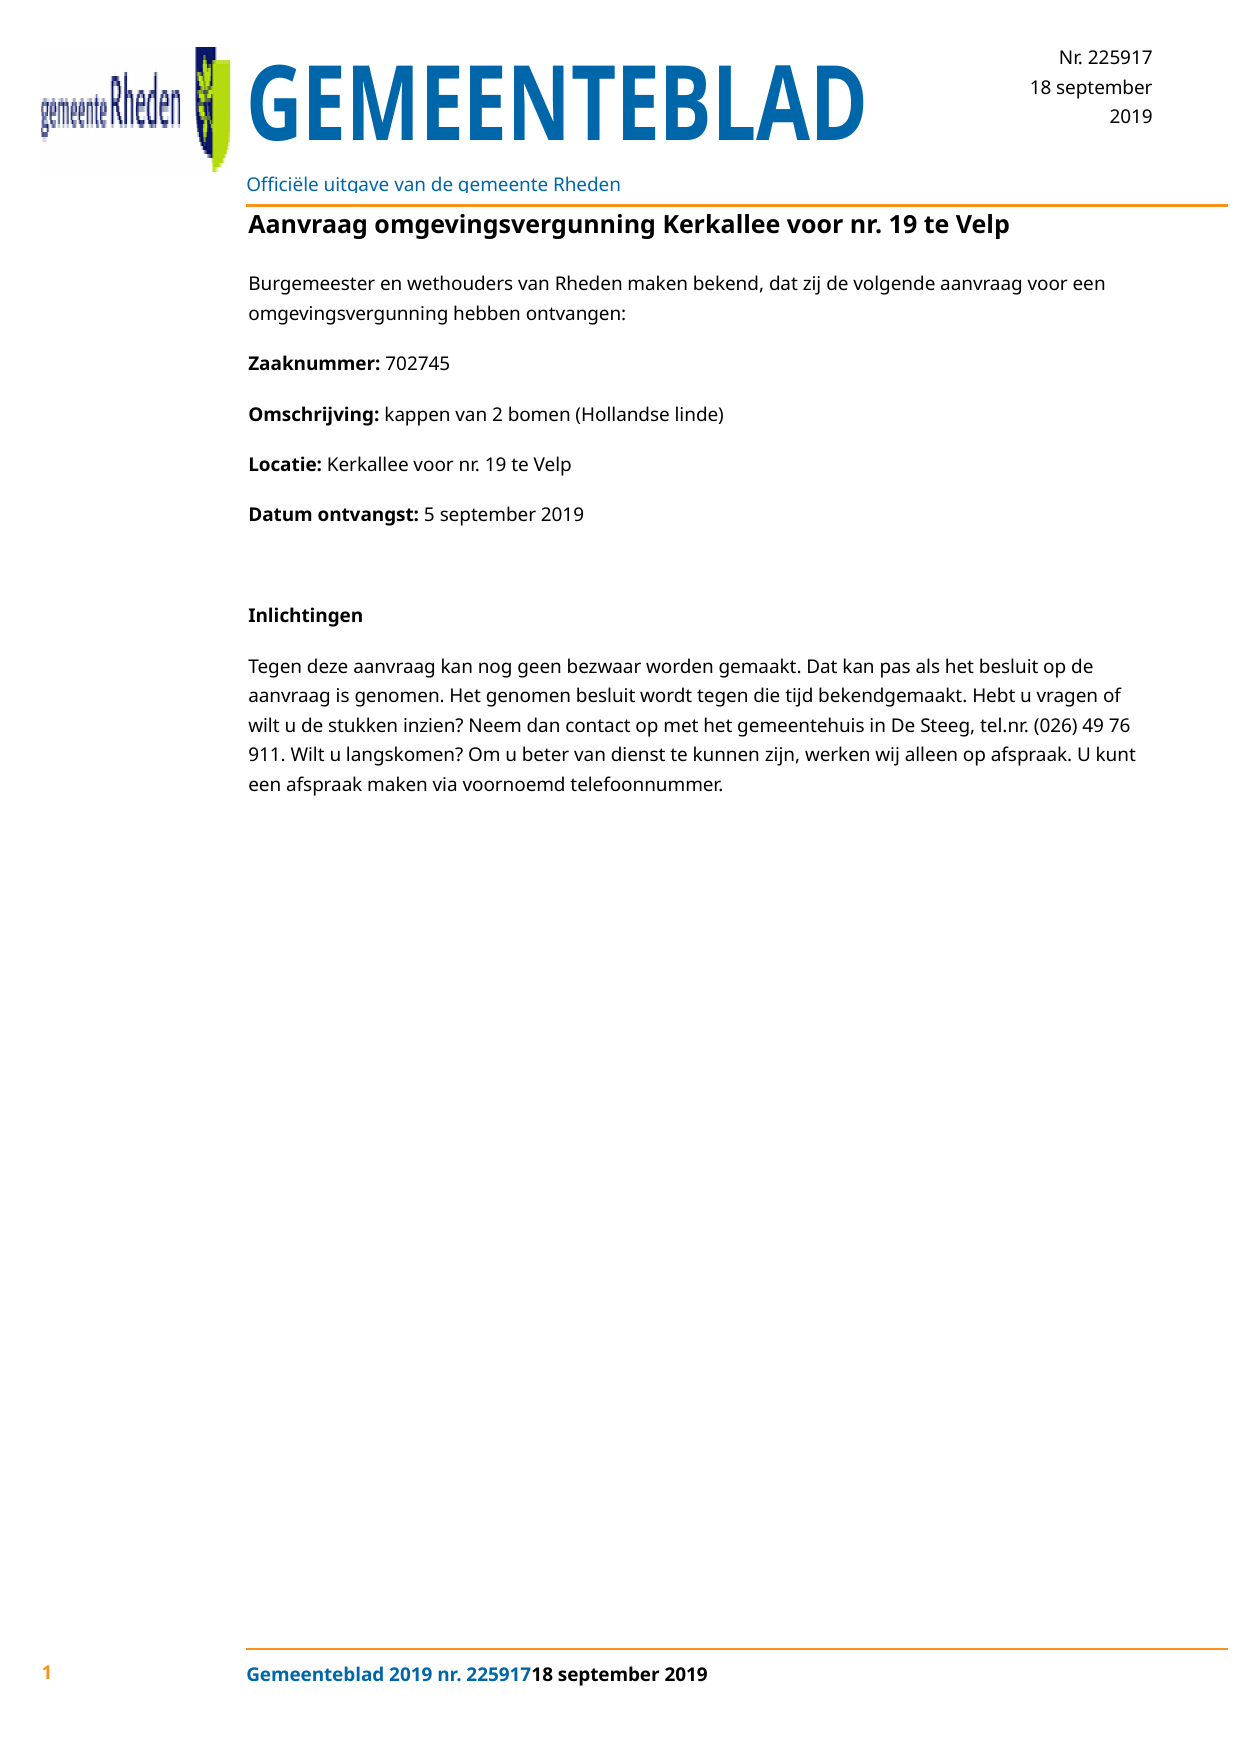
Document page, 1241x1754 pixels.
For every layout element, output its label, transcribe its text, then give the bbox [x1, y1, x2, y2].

text Aanvraag omgevingsvergunning Kerkallee voor nr. 19 te Velp [248, 207, 1152, 241]
text Datum ontvangst: 5 september 2019 [248, 502, 1152, 527]
text Inlichtingen [248, 602, 1152, 628]
text Locatie: Kerkallee voor nr. 19 te Velp [248, 451, 1152, 477]
picture [41, 47, 231, 172]
text Omschrijving: kappen van 2 bomen (Hollandse linde) [248, 401, 1152, 426]
text Zaaknummer: 702745 [248, 350, 1152, 376]
text Burgemeester en wethouders van Rheden maken bekend, dat zij de volgende aanvraag voor een omgevingsvergunning hebben ontvangen: [248, 270, 1152, 326]
text Tegen deze aanvraag kan nog geen bezwaar worden gemaakt. Dat kan pas als het besluit op de aanvraag is genomen. Het genomen besluit wordt tegen die tijd bekendgemaakt. Hebt u vragen of wilt u de stukken inzien? Neem dan contact op met het gemeentehuis in De Steeg, tel.nr. (026) 49 76 911. Wilt u langskomen? Om u beter van dienst te kunnen zijn, werken wij alleen op afspraak. U kunt een afspraak maken via voornoemd telefoonnummer. [248, 653, 1152, 797]
